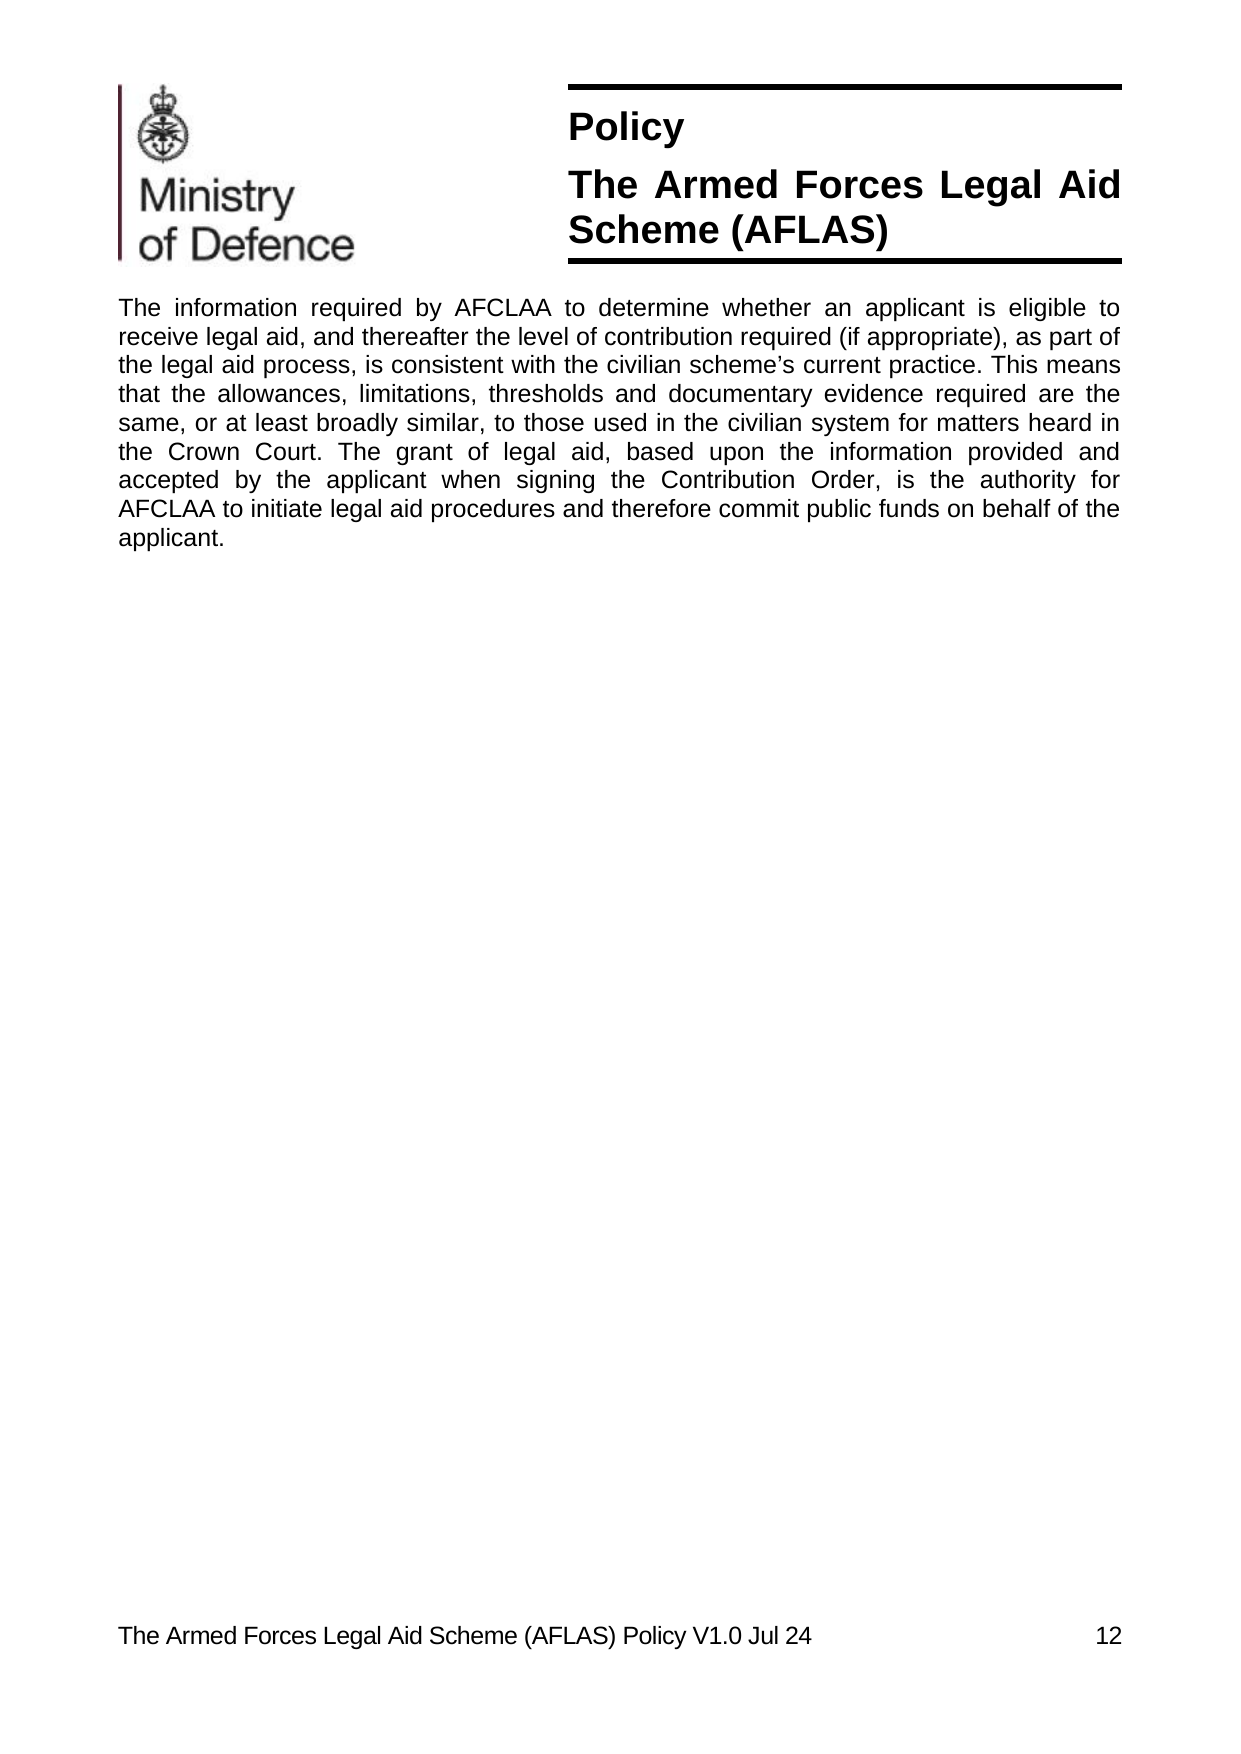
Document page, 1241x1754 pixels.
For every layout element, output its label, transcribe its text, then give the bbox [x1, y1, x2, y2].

text The information required by AFCLAA to determine whether an applicant is eligible to receive legal aid, and thereafter the level of contribution required (if appropriate), as part of the legal aid process, is consistent with the civilian scheme’s current practice. This means that the allowances, limitations, thresholds and documentary evidence required are the same, or at least broadly similar, to those used in the civilian system for matters heard in the Crown Court. The grant of legal aid, based upon the information provided and accepted by the applicant when signing the Contribution Order, is the authority for AFCLAA to initiate legal aid procedures and therefore commit public funds on behalf of the applicant. [118, 293, 1122, 552]
